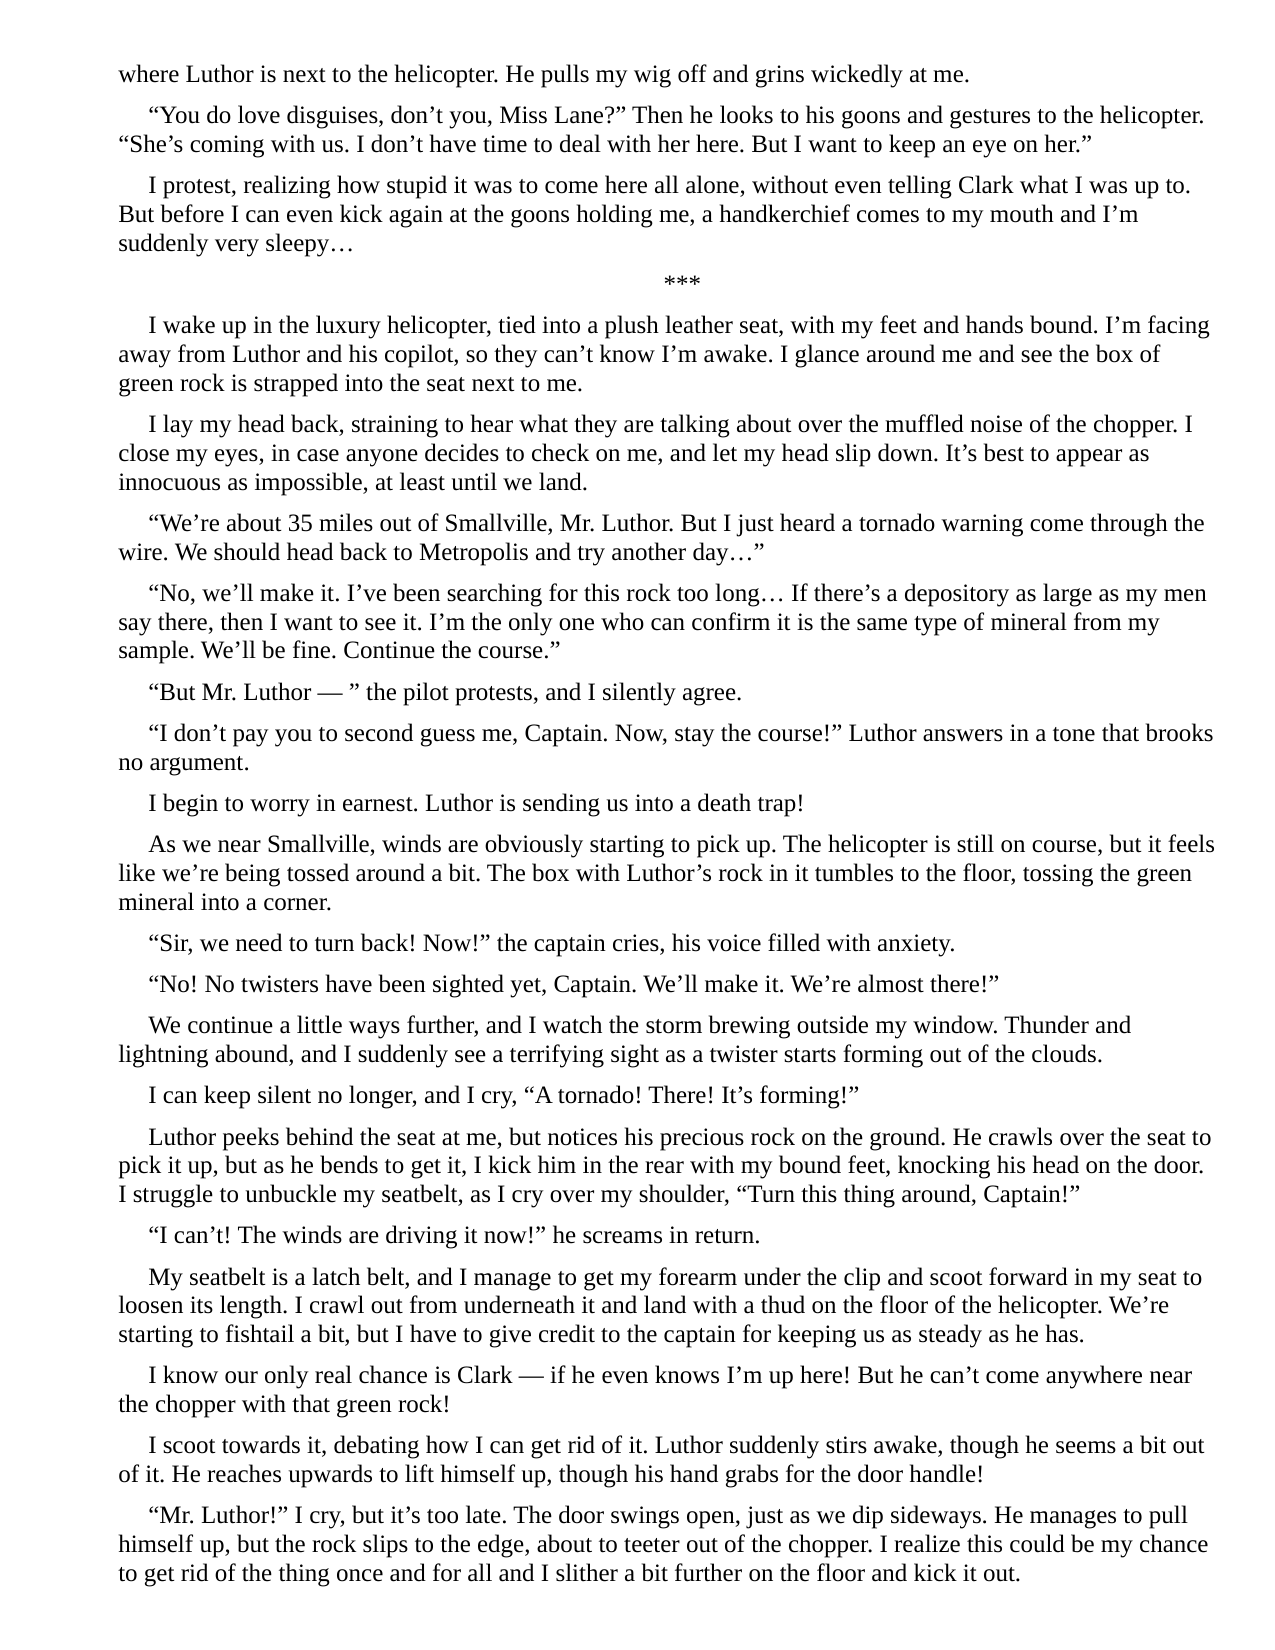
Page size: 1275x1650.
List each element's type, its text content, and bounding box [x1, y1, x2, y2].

text “No! No twisters have been sighted yet, Captain. We’ll make it. We’re almost there!” [118, 969, 1216, 998]
text where Luthor is next to the helicopter. He pulls my wig off and grins wickedly at me. [118, 59, 1216, 88]
text “I don’t pay you to second guess me, Captain. Now, stay the course!” Luthor answers in a tone that brooks no argument. [118, 718, 1216, 775]
text I can keep silent no longer, and I cry, “A tornado! There! It’s forming!” [118, 1080, 1216, 1109]
text My seatbelt is a latch belt, and I manage to get my forearm under the clip and scoot forward in my seat to loosen its length. I crawl out from underneath it and land with a thud on the floor of the helicopter. We’re starting to fishtail a bit, but I have to give credit to the captain for keeping us as steady as he has. [118, 1262, 1216, 1348]
text As we near Smallville, winds are obviously starting to pick up. The helicopter is still on course, but it feels like we’re being tossed around a bit. The box with Luthor’s rock in it tumbles to the floor, tossing the green mineral into a corner. [118, 829, 1216, 915]
text We continue a little ways further, and I watch the storm brewing outside my window. Thunder and lightning abound, and I suddenly see a terrifying sight as a twister starts forming out of the clouds. [118, 1010, 1216, 1068]
text I know our only real chance is Clark — if he even knows I’m up here! But he can’t come anywhere near the chopper with that green rock! [118, 1360, 1216, 1418]
text I begin to worry in earnest. Luthor is sending us into a death trap! [118, 788, 1216, 817]
text Luthor peeks behind the seat at me, but notices his precious rock on the ground. He crawls over the seat to pick it up, but as he bends to get it, I kick him in the rear with my bound feet, knocking his head on the door. I struggle to unbuckle my seatbelt, as I cry over my shoulder, “Turn this thing around, Captain!” [118, 1122, 1216, 1208]
text I protest, realizing how stupid it was to come here all alone, without even telling Clark what I was up to. But before I can even kick again at the goons holding me, a handkerchief comes to my mouth and I’m suddenly very sleepy… [118, 170, 1216, 257]
text “No, we’ll make it. I’ve been searching for this rock too long… If there’s a depository as large as my men say there, then I want to see it. I’m the only one who can confirm it is the same type of mineral from my sample. We’ll be fine. Continue the course.” [118, 578, 1216, 664]
text I wake up in the luxury helicopter, tied into a plush leather seat, with my feet and hands bound. I’m facing away from Luthor and his copilot, so they can’t know I’m awake. I glance around me and see the box of green rock is strapped into the seat next to me. [118, 310, 1216, 397]
text “You do love disguises, don’t you, Miss Lane?” Then he looks to his goons and gestures to the helicopter. “She’s coming with us. I don’t have time to deal with her here. But I want to keep an eye on her.” [118, 100, 1216, 158]
text “We’re about 35 miles out of Smallville, Mr. Luthor. But I just heard a tornado warning come through the wire. We should head back to Metropolis and try another day…” [118, 508, 1216, 565]
text I scoot towards it, debating how I can get rid of it. Luthor suddenly stirs awake, though he seems a bit out of it. He reaches upwards to lift himself up, though his hand grabs for the door handle! [118, 1430, 1216, 1488]
text I lay my head back, straining to hear what they are talking about over the muffled noise of the chopper. I close my eyes, in case anyone decides to check on me, and let my head slip down. It’s best to appear as innocuous as impossible, at least until we land. [118, 409, 1216, 495]
text *** [118, 269, 1216, 298]
text “Sir, we need to turn back! Now!” the captain cries, his voice filled with anxiety. [118, 928, 1216, 957]
text “Mr. Luthor!” I cry, but it’s too late. The door swings open, just as we dip sideways. He manages to pull himself up, but the rock slips to the edge, about to teeter out of the chopper. I realize this could be my chance to get rid of the thing once and for all and I slither a bit further on the floor and kick it out. [118, 1500, 1216, 1587]
text “I can’t! The winds are driving it now!” he screams in return. [118, 1220, 1216, 1249]
text “But Mr. Luthor — ” the pilot protests, and I silently agree. [118, 677, 1216, 705]
